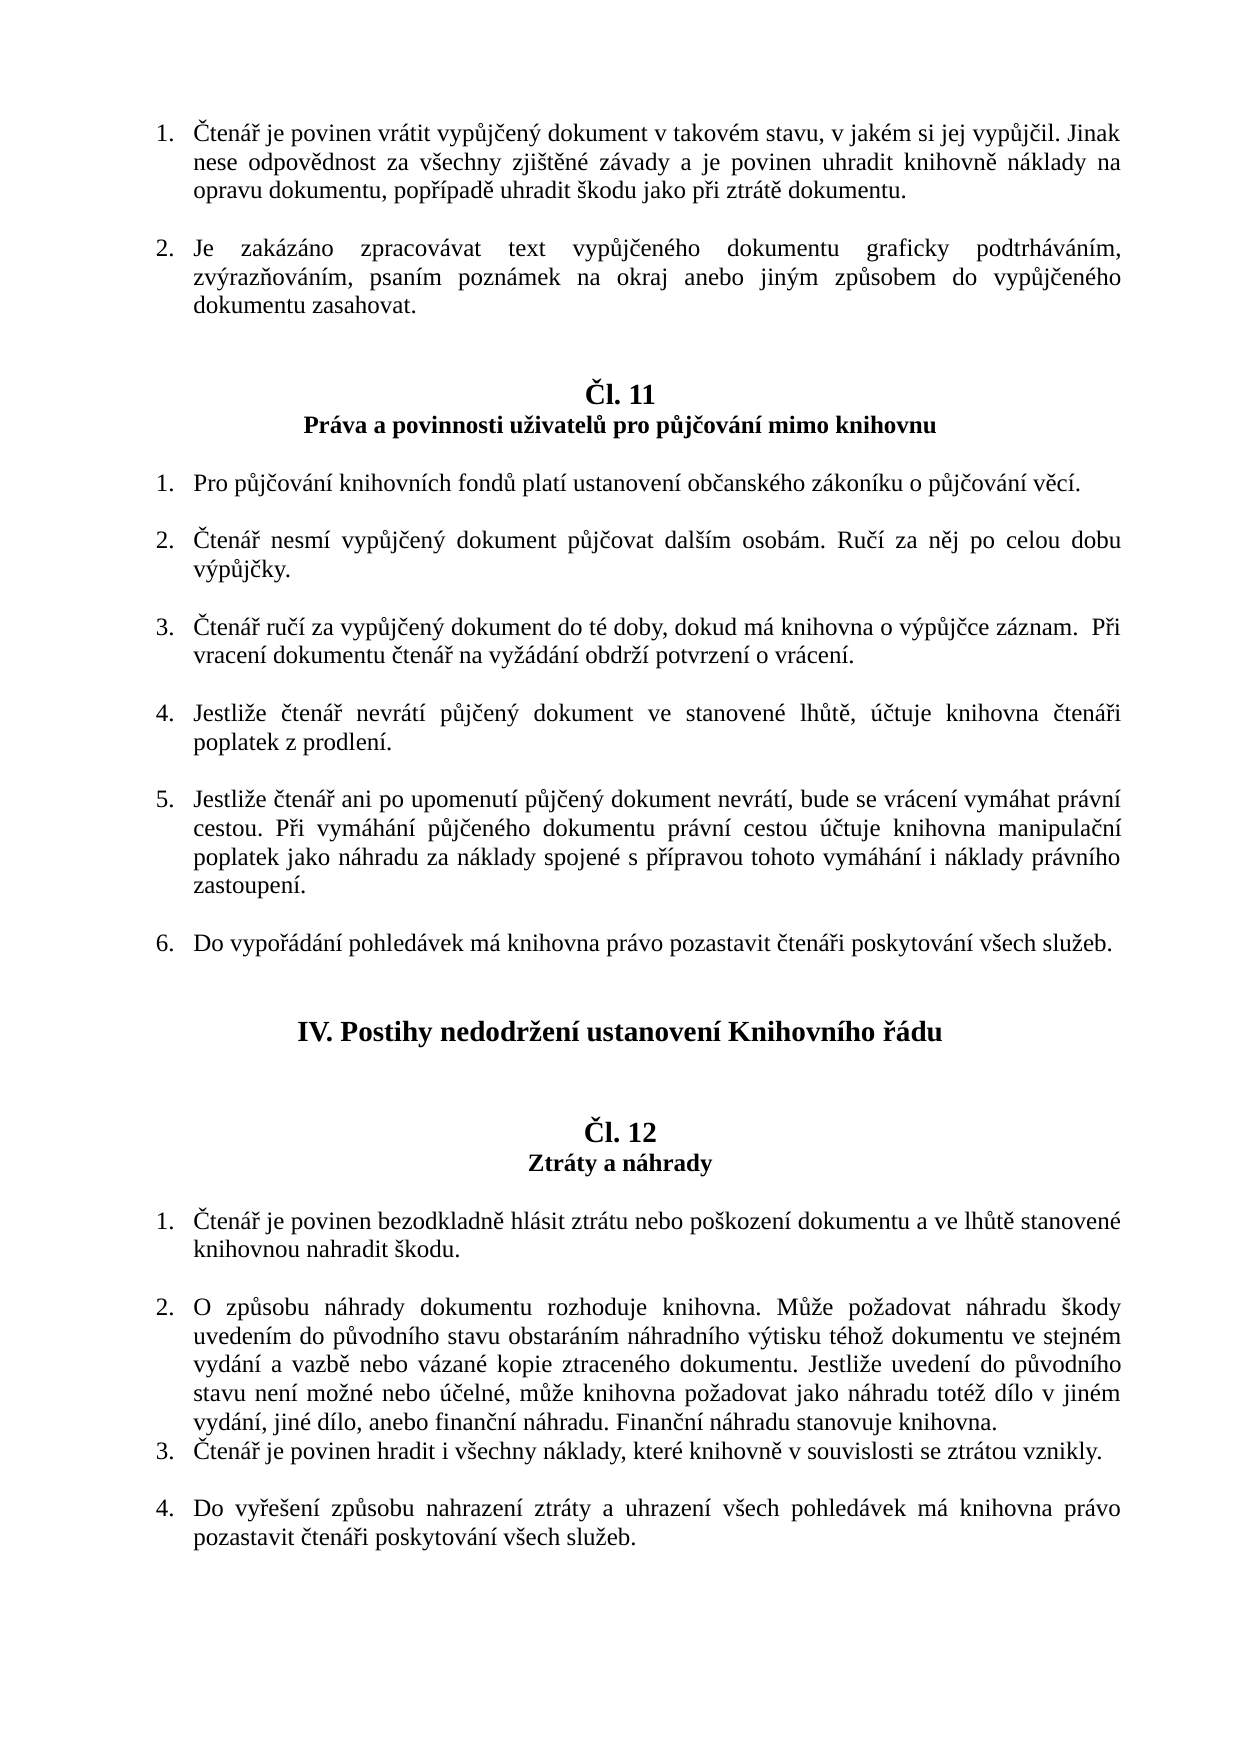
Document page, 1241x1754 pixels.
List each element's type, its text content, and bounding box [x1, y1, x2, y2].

list Jestliže čtenář ani po upomenutí půjčený dokument nevrátí, bude se vrácení vymáhat právní cestou. Při vymáhání půjčeného dokumentu právní cestou účtuje knihovna manipulační poplatek jako náhradu za náklady spojené s přípravou tohoto vymáhání i náklady právního zastoupení. [156, 784, 1122, 899]
text IV. Postihy nedodržení ustanovení Knihovního řádu [118, 1014, 1122, 1048]
list Do vypořádání pohledávek má knihovna právo pozastavit čtenáři poskytování všech služeb. [156, 928, 1122, 957]
list Čtenář je povinen vrátit vypůjčený dokument v takovém stavu, v jakém si jej vypůjčil. Jinak nese odpovědnost za všechny zjištěné závady a je povinen uhradit knihovně náklady na opravu dokumentu, popřípadě uhradit škodu jako při ztrátě dokumentu. [156, 118, 1122, 204]
text Čl. 11 [118, 377, 1122, 410]
text Čl. 12 [118, 1115, 1122, 1148]
list O způsobu náhrady dokumentu rozhoduje knihovna. Může požadovat náhradu škody uvedením do původního stavu obstaráním náhradního výtisku téhož dokumentu ve stejném vydání a vazbě nebo vázané kopie ztraceného dokumentu. Jestliže uvedení do původního stavu není možné nebo účelné, může knihovna požadovat jako náhradu totéž dílo v jiném vydání, jiné dílo, anebo finanční náhradu. Finanční náhradu stanovuje knihovna. [156, 1292, 1122, 1436]
list Jestliže čtenář nevrátí půjčený dokument ve stanovené lhůtě, účtuje knihovna čtenáři poplatek z prodlení. [156, 698, 1122, 755]
list Čtenář nesmí vypůjčený dokument půjčovat dalším osobám. Ručí za něj po celou dobu výpůjčky. [156, 525, 1122, 583]
list Čtenář je povinen hradit i všechny náklady, které knihovně v souvislosti se ztrátou vznikly. [156, 1436, 1122, 1464]
list Čtenář je povinen bezodkladně hlásit ztrátu nebo poškození dokumentu a ve lhůtě stanovené knihovnou nahradit škodu. [156, 1206, 1122, 1263]
list Do vyřešení způsobu nahrazení ztráty a uhrazení všech pohledávek má knihovna právo pozastavit čtenáři poskytování všech služeb. [156, 1493, 1122, 1551]
text Ztráty a náhrady [118, 1148, 1122, 1177]
list Je zakázáno zpracovávat text vypůjčeného dokumentu graficky podtrháváním, zvýrazňováním, psaním poznámek na okraj anebo jiným způsobem do vypůjčeného dokumentu zasahovat. [156, 233, 1122, 319]
list Pro půjčování knihovních fondů platí ustanovení občanského zákoníku o půjčování věcí. [156, 468, 1122, 497]
list Čtenář ručí za vypůjčený dokument do té doby, dokud má knihovna o výpůjčce záznam. Při vracení dokumentu čtenář na vyžádání obdrží potvrzení o vrácení. [156, 612, 1122, 669]
text Práva a povinnosti uživatelů pro půjčování mimo knihovnu [118, 410, 1122, 439]
